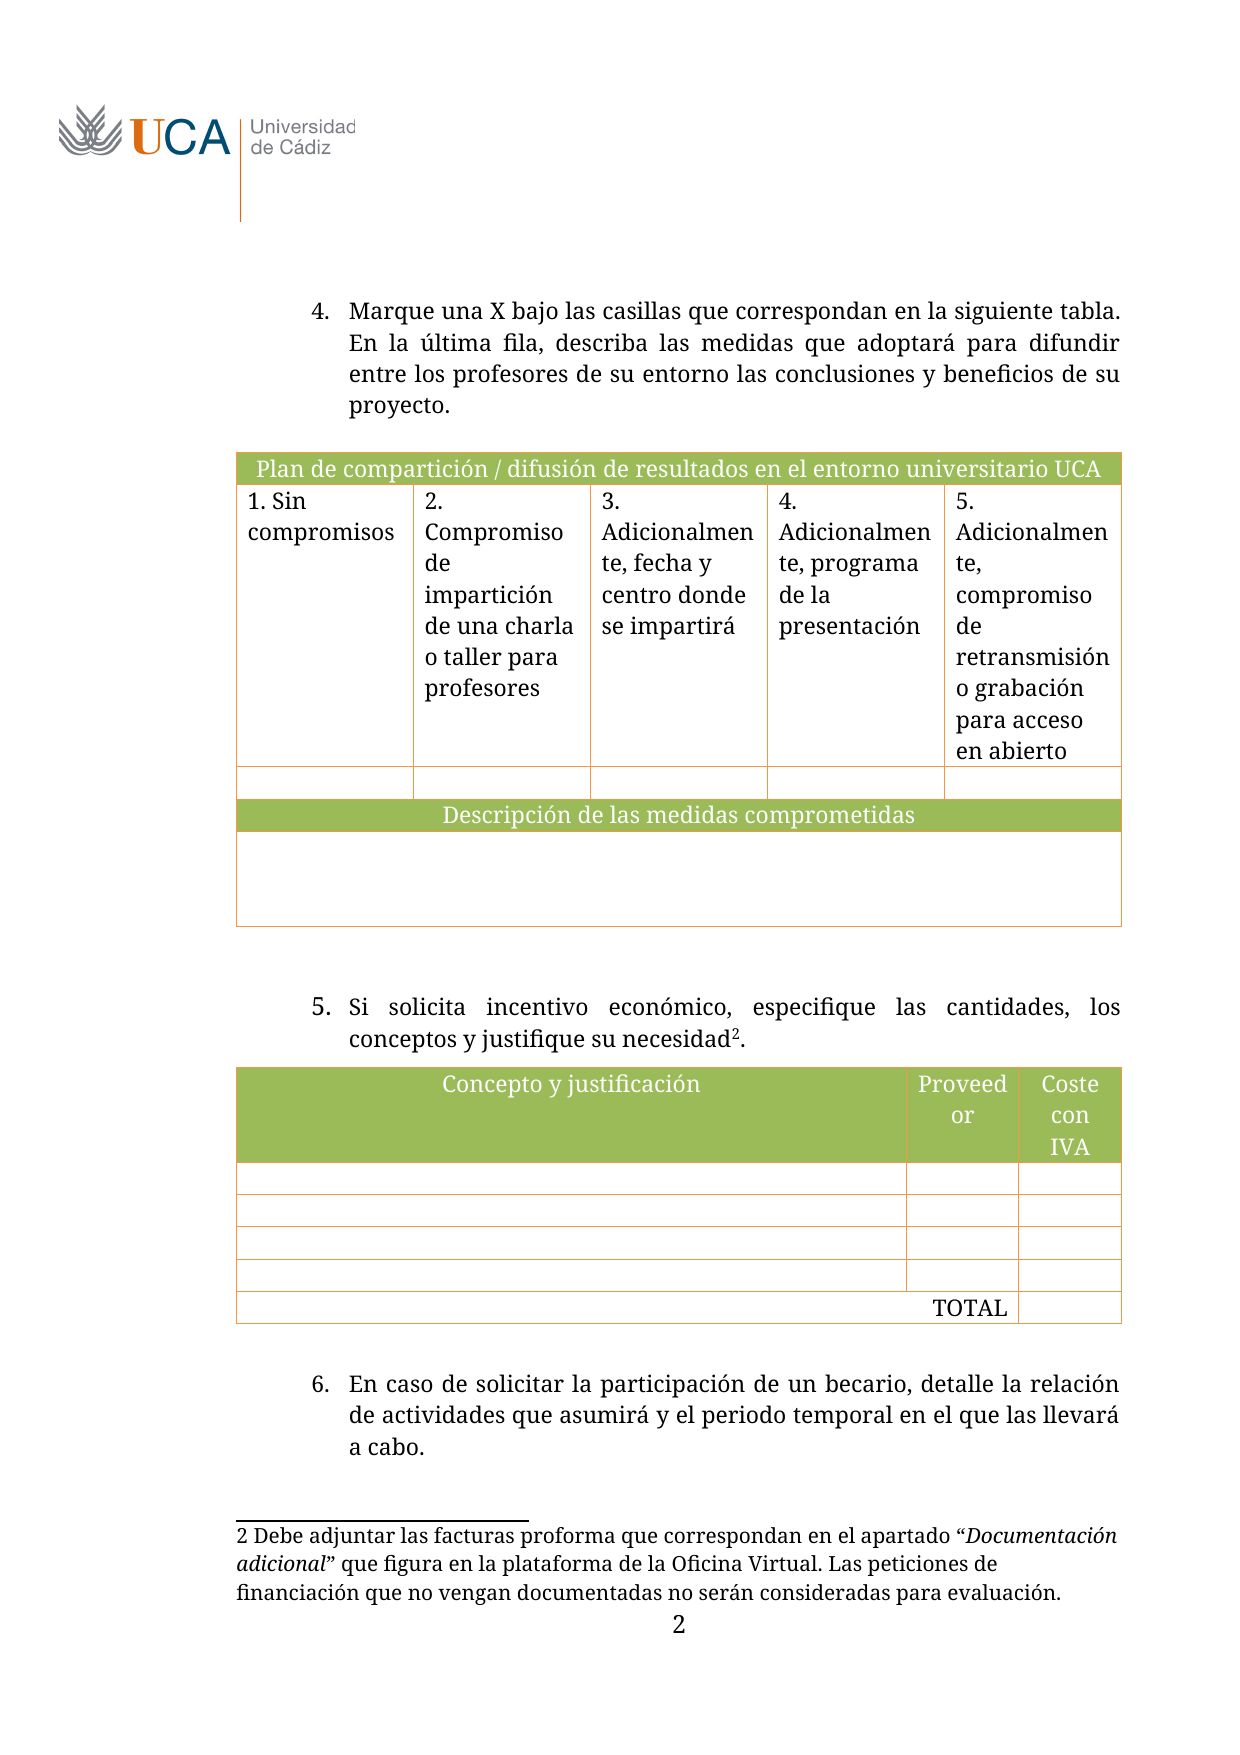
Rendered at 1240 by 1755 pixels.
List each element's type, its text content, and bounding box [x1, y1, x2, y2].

list Si solicita incentivo económico, especifique las cantidades, los conceptos y justifique su necesidad. [311, 989, 1121, 1054]
table_cell [1019, 1227, 1121, 1258]
table_cell [907, 1163, 1018, 1194]
table_cell [237, 1227, 906, 1258]
table_cell [907, 1195, 1018, 1226]
table_cell [907, 1227, 1018, 1258]
table_cell Descripción de las medidas comprometidas [237, 800, 1121, 831]
table_cell 1. Sin compromisos [237, 485, 413, 766]
table_cell 4. Adicionalmente, programa de la presentación [768, 485, 944, 766]
table_cell 5. Adicionalmente, compromiso de retransmisión o grabación para acceso en abierto [945, 485, 1121, 766]
table_cell [237, 1163, 906, 1194]
table_cell 2. Compromiso de impartición de una charla o taller para profesores [414, 485, 590, 766]
table_cell [1019, 1195, 1121, 1226]
table_cell TOTAL [237, 1292, 1018, 1323]
table_cell [1019, 1163, 1121, 1194]
table_cell [1019, 1260, 1121, 1291]
table_cell [907, 1260, 1018, 1291]
list Debe adjuntar las facturas proforma que correspondan en el apartado “Documentación adicional” que figura en la plataforma de la Oficina Virtual. Las peticiones de financiación que no vengan documentadas no serán consideradas para evaluación. [236, 1521, 1121, 1606]
table_cell [237, 1260, 906, 1291]
table_header Concepto y justificación [237, 1068, 906, 1162]
table_cell [1019, 1292, 1121, 1323]
table_cell [945, 767, 1121, 798]
list Marque una X bajo las casillas que correspondan en la siguiente tabla. En la última fila, describa las medidas que adoptará para difundir entre los profesores de su entorno las conclusiones y beneficios de su proyecto. [311, 295, 1121, 420]
table_cell [414, 767, 590, 798]
table_cell [591, 767, 767, 798]
table_header Plan de compartición / difusión de resultados en el entorno universitario UCA [237, 453, 1121, 484]
table_cell [237, 832, 1121, 926]
list En caso de solicitar la participación de un becario, detalle la relación de actividades que asumirá y el periodo temporal en el que las llevará a cabo. [311, 1368, 1121, 1462]
table_cell [237, 1195, 906, 1226]
table_header Coste con IVA [1019, 1068, 1121, 1162]
table_cell [237, 767, 413, 798]
table_cell 3. Adicionalmente, fecha y centro donde se impartirá [591, 485, 767, 766]
table_header Proveedor [907, 1068, 1018, 1162]
table_cell [768, 767, 944, 798]
